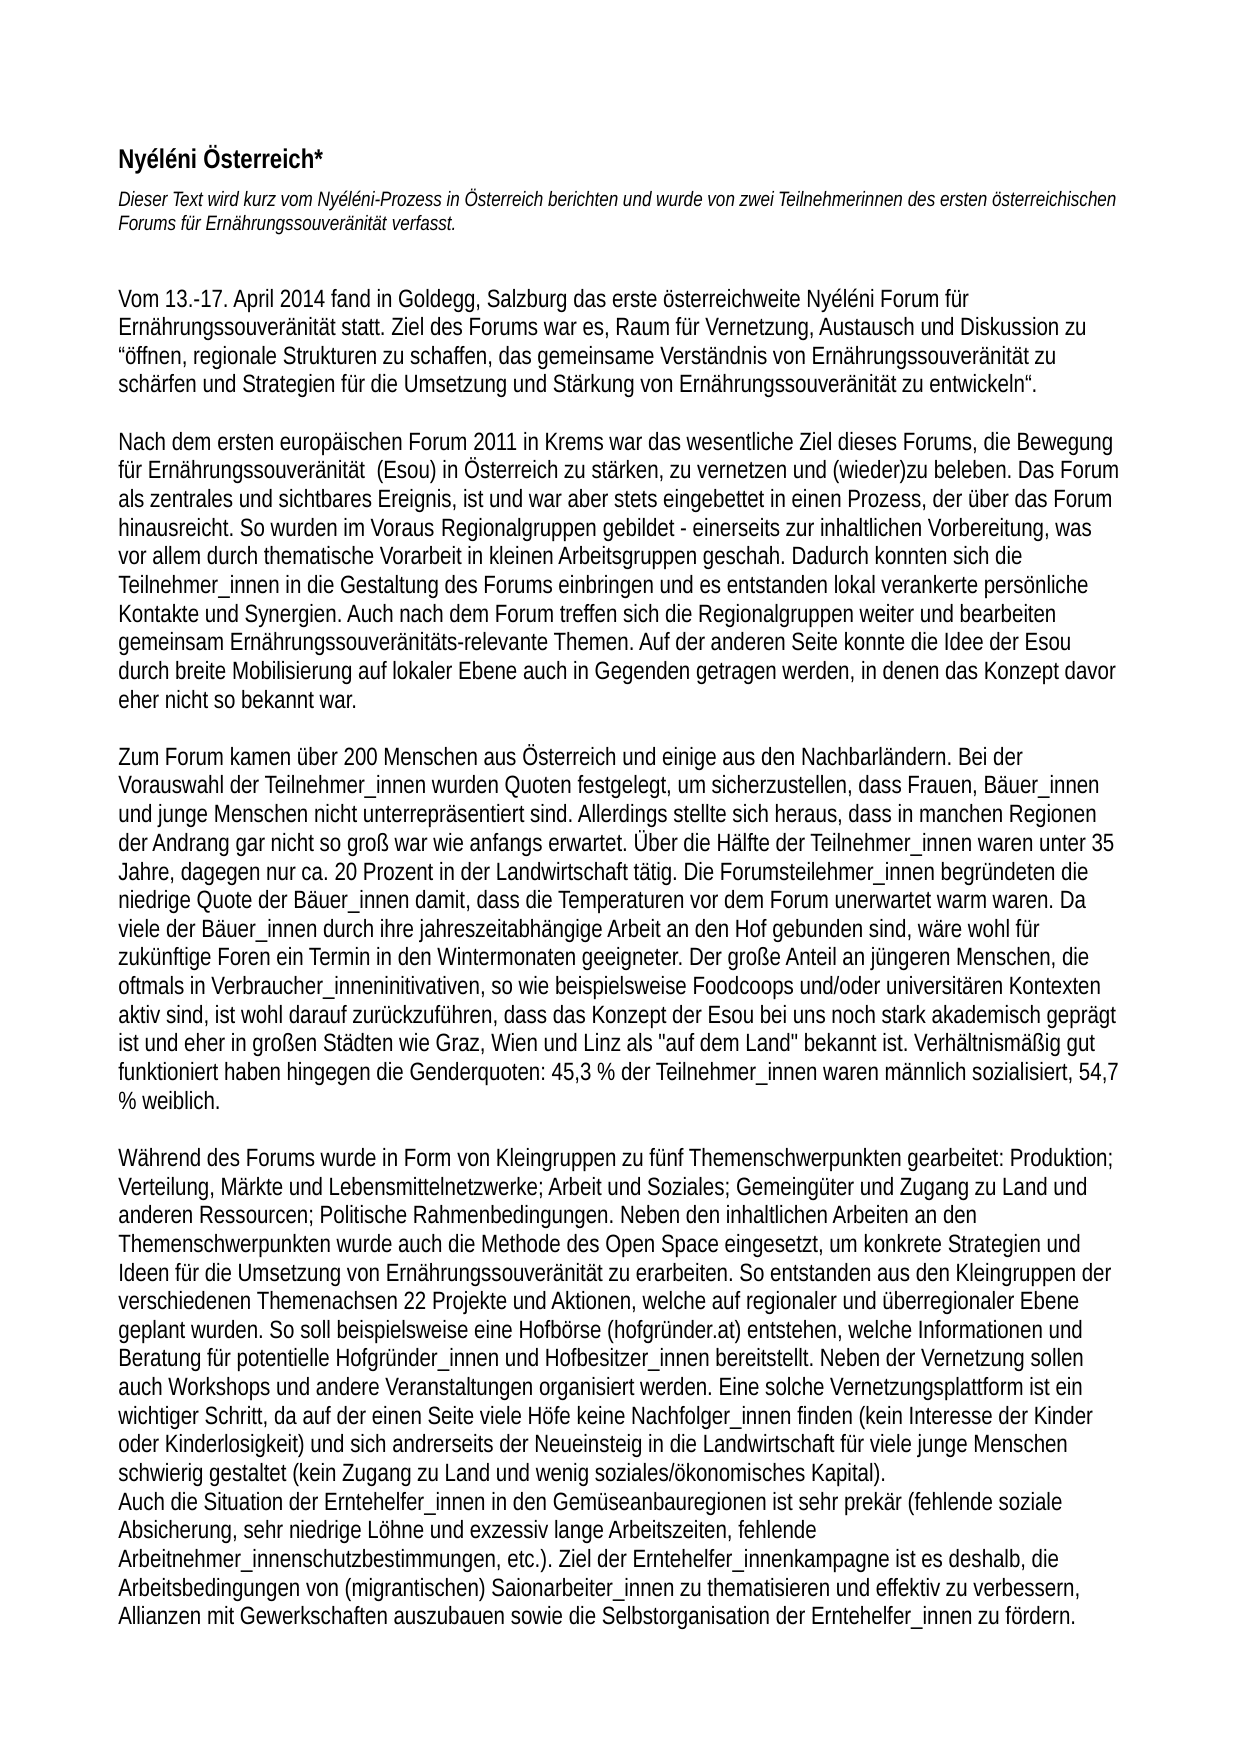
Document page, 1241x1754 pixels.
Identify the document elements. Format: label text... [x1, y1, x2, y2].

subtitle Nyéléni Österreich* [118, 143, 1122, 174]
text Dieser Text wird kurz vom Nyéléni-Prozess in Österreich berichten und wurde von zwei Teilnehmerinnen des ersten österreichischen Forums für Ernährungssouveränität verfasst. [118, 187, 1122, 234]
text Vom 13.-17. April 2014 fand in Goldegg, Salzburg das erste österreichweite Nyéléni Forum für Ernährungssouveränität statt. Ziel des Forums war es, Raum für Vernetzung, Austausch und Diskussion zu “öffnen, regionale Strukturen zu schaffen, das gemeinsame Verständnis von Ernährungssouveränität zu schärfen und Strategien für die Umsetzung und Stärkung von Ernährungssouveränität zu entwickeln“. Nach dem ersten europäischen Forum 2011 in Krems war das wesentliche Ziel dieses Forums, die Bewegung für Ernährungssouveränität (Esou) in Österreich zu stärken, zu vernetzen und (wieder)zu beleben. Das Forum als zentrales und sichtbares Ereignis, ist und war aber stets eingebettet in einen Prozess, der über das Forum hinausreicht. So wurden im Voraus Regionalgruppen gebildet - einerseits zur inhaltlichen Vorbereitung, was vor allem durch thematische Vorarbeit in kleinen Arbeitsgruppen geschah. Dadurch konnten sich die Teilnehmer_innen in die Gestaltung des Forums einbringen und es entstanden lokal verankerte persönliche Kontakte und Synergien. Auch nach dem Forum treffen sich die Regionalgruppen weiter und bearbeiten gemeinsam Ernährungssouveränitäts-relevante Themen. Auf der anderen Seite konnte die Idee der Esou durch breite Mobilisierung auf lokaler Ebene auch in Gegenden getragen werden, in denen das Konzept davor eher nicht so bekannt war. Zum Forum kamen über 200 Menschen aus Österreich und einige aus den Nachbarländern. Bei der Vorauswahl der Teilnehmer_innen wurden Quoten festgelegt, um sicherzustellen, dass Frauen, Bäuer_innen und junge Menschen nicht unterrepräsentiert sind. Allerdings stellte sich heraus, dass in manchen Regionen der Andrang gar nicht so groß war wie anfangs erwartet. Über die Hälfte der Teilnehmer_innen waren unter 35 Jahre, dagegen nur ca. 20 Prozent in der Landwirtschaft tätig. Die Forumsteilehmer_innen begründeten die niedrige Quote der Bäuer_innen damit, dass die Temperaturen vor dem Forum unerwartet warm waren. Da viele der Bäuer_innen durch ihre jahreszeitabhängige Arbeit an den Hof gebunden sind, wäre wohl für zukünftige Foren ein Termin in den Wintermonaten geeigneter. Der große Anteil an jüngeren Menschen, die oftmals in Verbraucher_inneninitivativen, so wie beispielsweise Foodcoops und/oder universitären Kontexten aktiv sind, ist wohl darauf zurückzuführen, dass das Konzept der Esou bei uns noch stark akademisch geprägt ist und eher in großen Städten wie Graz, Wien und Linz als "auf dem Land" bekannt ist. Verhältnismäßig gut funktioniert haben hingegen die Genderquoten: 45,3 % der Teilnehmer_innen waren männlich sozialisiert, 54,7 % weiblich. Während des Forums wurde in Form von Kleingruppen zu fünf Themenschwerpunkten gearbeitet: Produktion; Verteilung, Märkte und Lebensmittelnetzwerke; Arbeit und Soziales; Gemeingüter und Zugang zu Land und anderen Ressourcen; Politische Rahmenbedingungen. Neben den inhaltlichen Arbeiten an den Themenschwerpunkten wurde auch die Methode des Open Space eingesetzt, um konkrete Strategien und Ideen für die Umsetzung von Ernährungssouveränität zu erarbeiten. So entstanden aus den Kleingruppen der verschiedenen Themenachsen 22 Projekte und Aktionen, welche auf regionaler und überregionaler Ebene geplant wurden. So soll beispielsweise eine Hofbörse (hofgründer.at) entstehen, welche Informationen und Beratung für potentielle Hofgründer_innen und Hofbesitzer_innen bereitstellt. Neben der Vernetzung sollen auch Workshops und andere Veranstaltungen organisiert werden. Eine solche Vernetzungsplattform ist ein wichtiger Schritt, da auf der einen Seite viele Höfe keine Nachfolger_innen finden (kein Interesse der Kinder oder Kinderlosigkeit) und sich andrerseits der Neueinsteig in die Landwirtschaft für viele junge Menschen schwierig gestaltet (kein Zugang zu Land und wenig soziales/ökonomisches Kapital). Auch die Situation der Erntehelfer_innen in den Gemüseanbauregionen ist sehr prekär (fehlende soziale Absicherung, sehr niedrige Löhne und exzessiv lange Arbeitszeiten, fehlende Arbeitnehmer_innenschutzbestimmungen, etc.). Ziel der Erntehelfer_innenkampagne ist es deshalb, die Arbeitsbedingungen von (migrantischen) Saionarbeiter_innen zu thematisieren und effektiv zu verbessern, Allianzen mit Gewerkschaften auszubauen sowie die Selbstorganisation der Erntehelfer_innen zu fördern. [118, 283, 1122, 1630]
